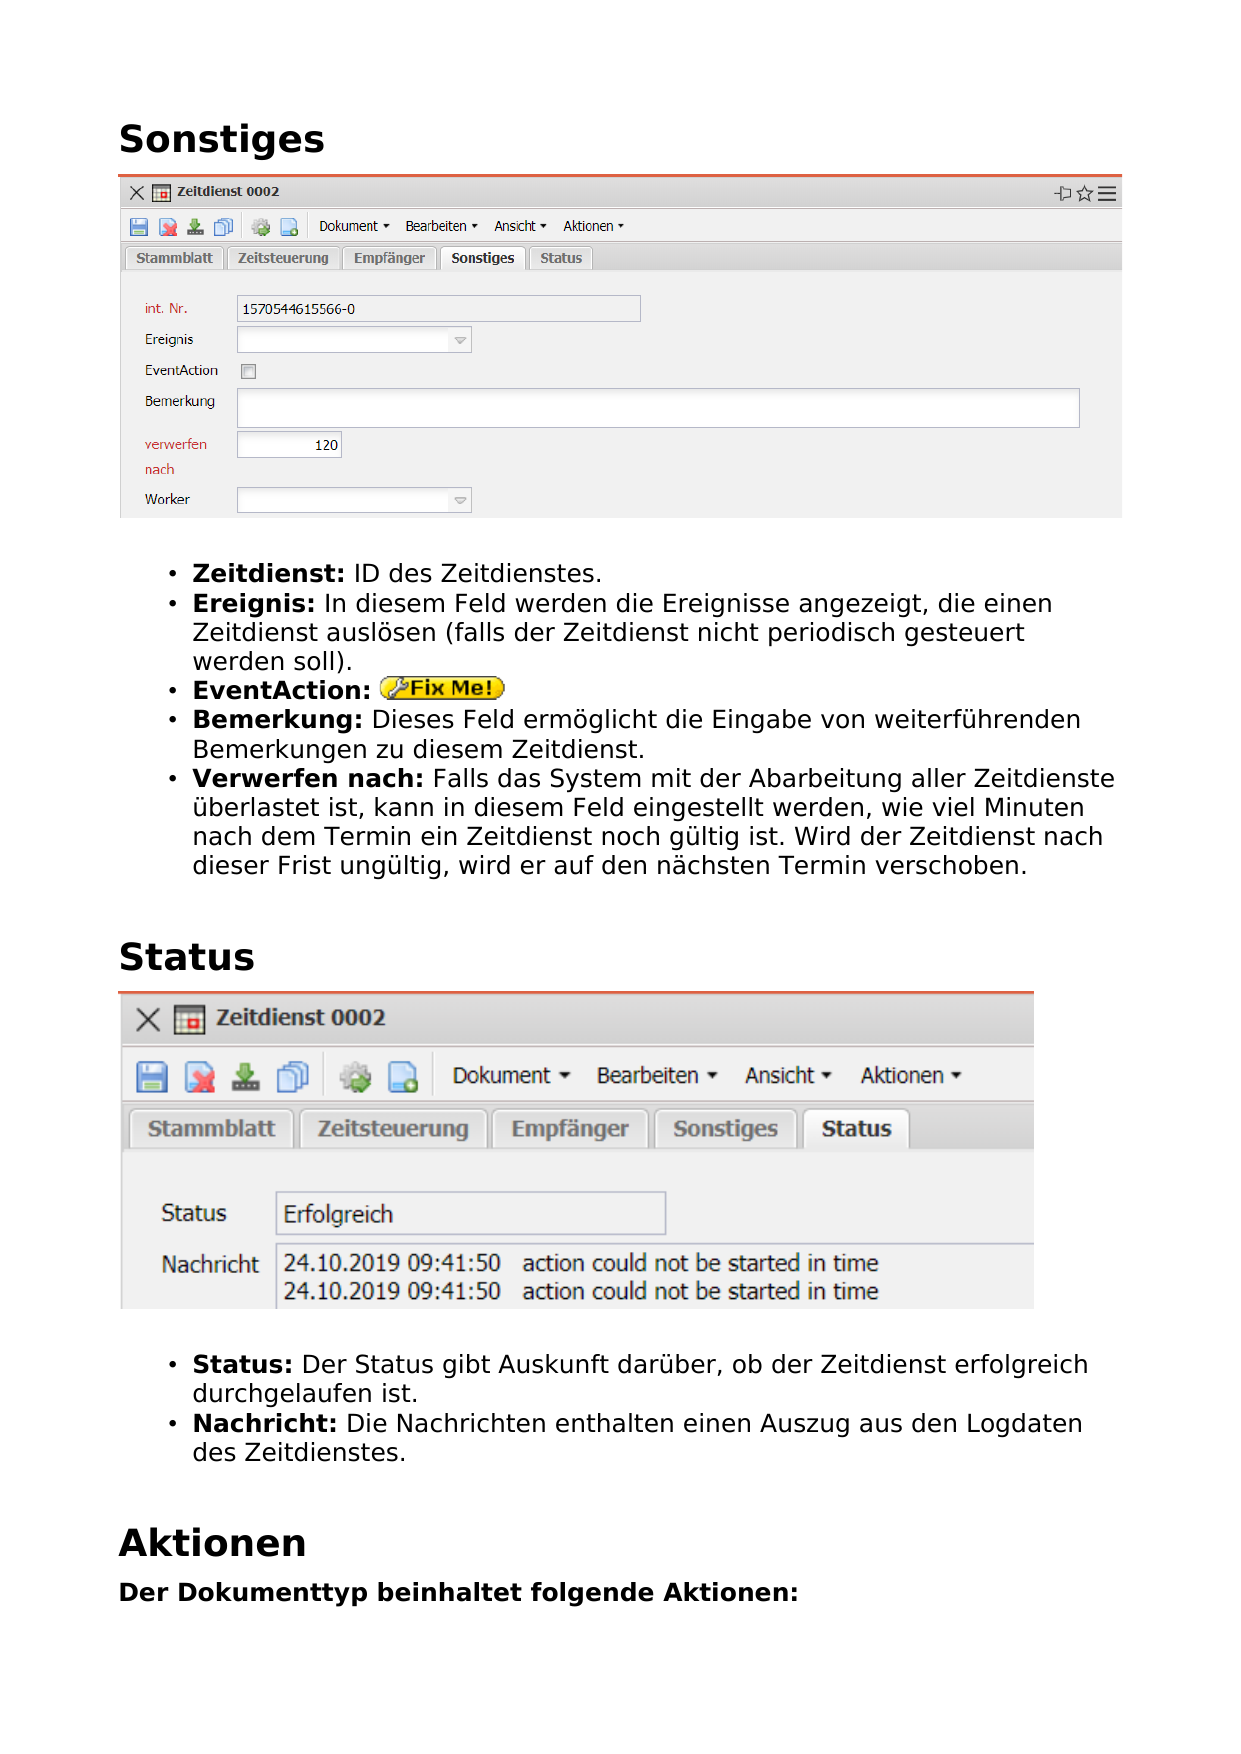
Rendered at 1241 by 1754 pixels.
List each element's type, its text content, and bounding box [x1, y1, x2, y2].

list Zeitdienst: ID des Zeitdienstes. [177, 559, 1122, 589]
subtitle Aktionen [118, 1522, 1122, 1565]
list Ereignis: In diesem Feld werden die Ereignisse angezeigt, die einen Zeitdienst auslösen (falls der Zeitdienst nicht periodisch gesteuert werden soll). [177, 589, 1122, 676]
picture [118, 174, 1123, 518]
list Bemerkung: Dieses Feld ermöglicht die Eingabe von weiterführenden Bemerkungen zu diesem Zeitdienst. [177, 706, 1122, 764]
text Der Dokumenttyp beinhaltet folgende Aktionen: [118, 1578, 1122, 1607]
picture [118, 991, 1034, 1309]
picture [379, 676, 505, 700]
list Verwerfen nach: Falls das System mit der Abarbeitung aller Zeitdienste überlastet ist, kann in diesem Feld eingestellt werden, wie viel Minuten nach dem Termin ein Zeitdienst noch gültig ist. Wird der Zeitdienst nach dieser Frist ungültig, wird er auf den nächsten Termin verschoben. [177, 764, 1122, 881]
subtitle Status [118, 935, 1122, 979]
list EventAction: [177, 676, 1122, 706]
list Status: Der Status gibt Auskunft darüber, ob der Zeitdienst erfolgreich durchgelaufen ist. [177, 1350, 1122, 1409]
subtitle Sonstiges [118, 118, 1122, 162]
list Nachricht: Die Nachrichten enthalten einen Auszug aus den Logdaten des Zeitdienstes. [177, 1409, 1122, 1467]
